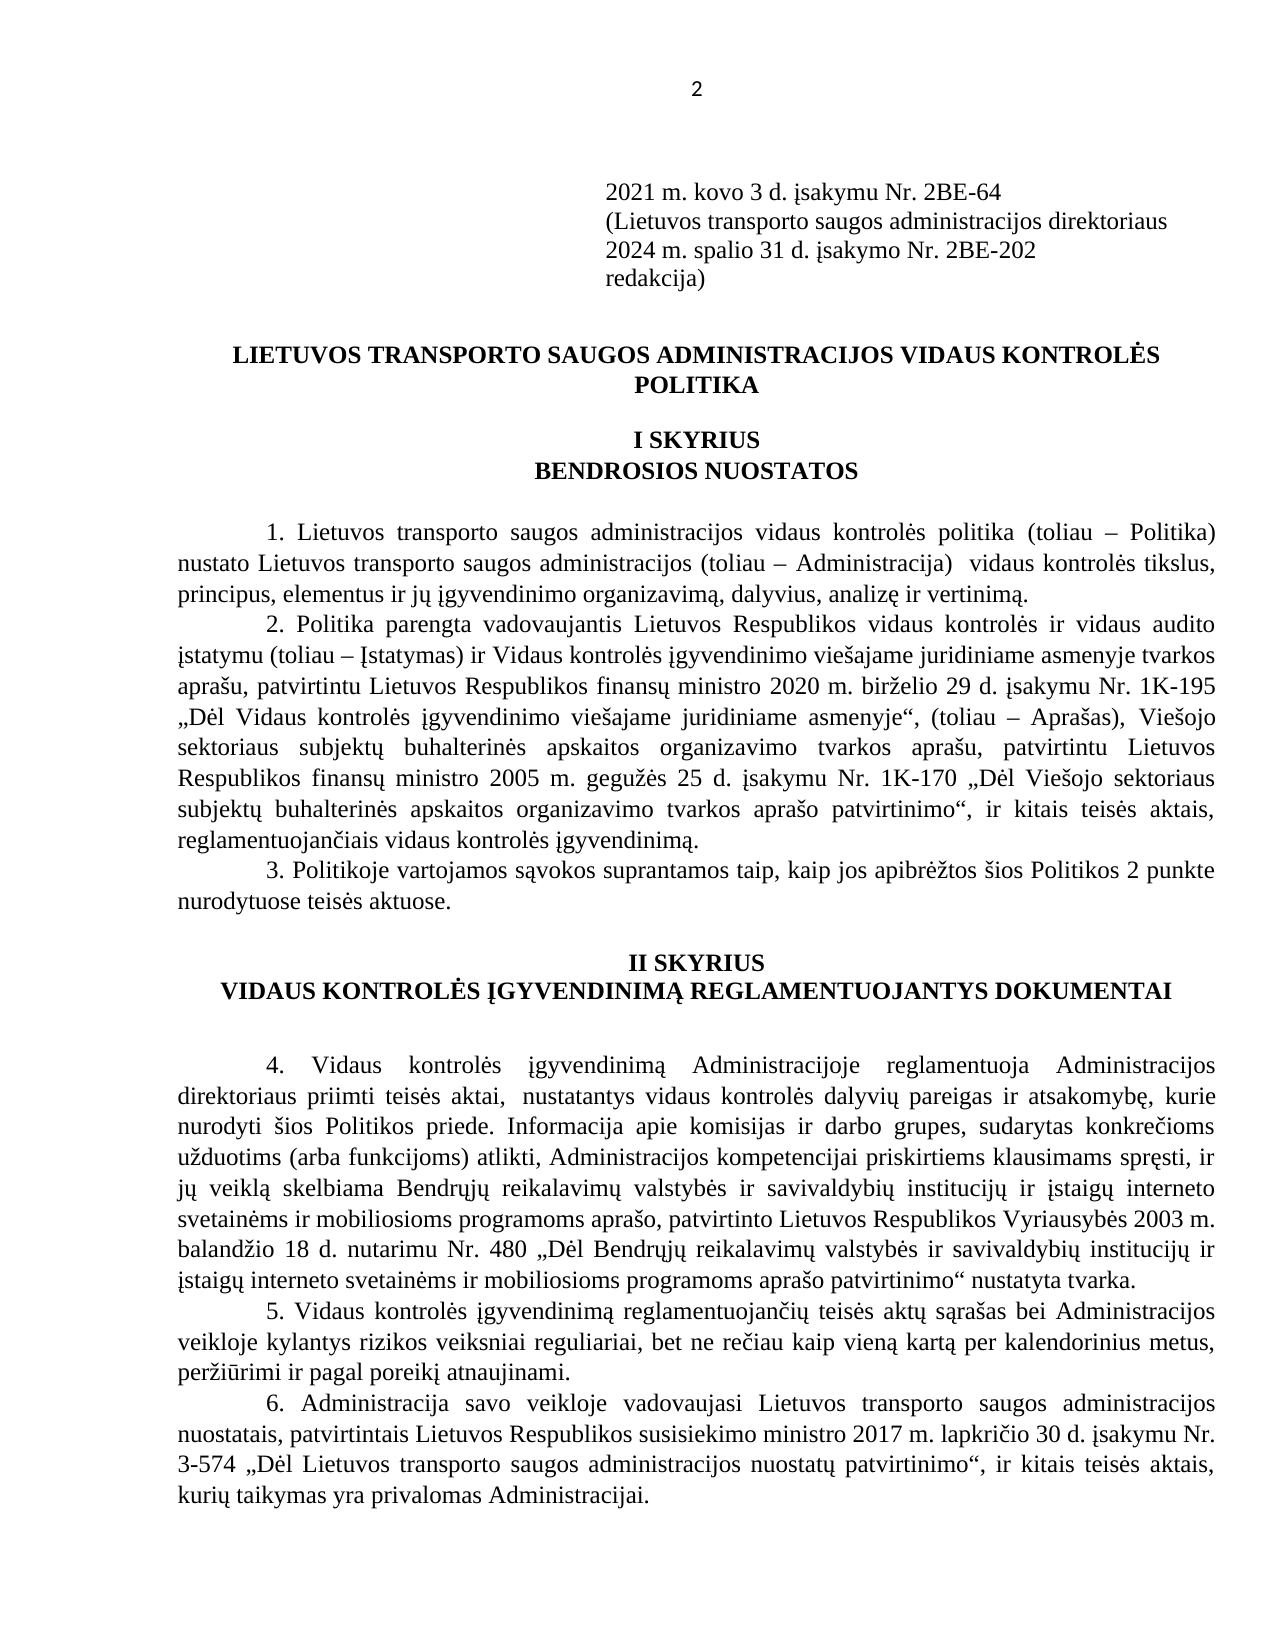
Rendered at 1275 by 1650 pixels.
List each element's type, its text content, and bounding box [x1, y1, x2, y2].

text I SKYRIUS [177, 425, 1216, 454]
text VIDAUS KONTROLĖS ĮGYVENDINIMĄ REGLAMENTUOJANTYS DOKUMENTAI [177, 976, 1216, 1005]
text LIETUVOS TRANSPORTO SAUGOS ADMINISTRACIJOS VIDAUS KONTROLĖS POLITIKA [177, 340, 1216, 399]
text 5. Vidaus kontrolės įgyvendinimą reglamentuojančių teisės aktų sąrašas bei Administracijos veikloje kylantys rizikos veiksniai reguliariai, bet ne rečiau kaip vieną kartą per kalendorinius metus, peržiūrimi ir pagal poreikį atnaujinami. [177, 1296, 1216, 1386]
text 3. Politikoje vartojamos sąvokos suprantamos taip, kaip jos apibrėžtos šios Politikos 2 punkte nurodytuose teisės aktuose. [177, 855, 1216, 915]
text 4. Vidaus kontrolės įgyvendinimą Administracijoje reglamentuoja Administracijos direktoriaus priimti teisės aktai, nustatantys vidaus kontrolės dalyvių pareigas ir atsakomybę, kurie nurodyti šios Politikos priede. Informacija apie komisijas ir darbo grupes, sudarytas konkrečioms užduotims (arba funkcijoms) atlikti, Administracijos kompetencijai priskirtiems klausimams spręsti, ir jų veiklą skelbiama Bendrųjų reikalavimų valstybės ir savivaldybių institucijų ir įstaigų interneto svetainėms ir mobiliosioms programoms aprašo, patvirtinto Lietuvos Respublikos Vyriausybės 2003 m. balandžio 18 d. nutarimu Nr. 480 „Dėl Bendrųjų reikalavimų valstybės ir savivaldybių institucijų ir įstaigų interneto svetainėms ir mobiliosioms programoms aprašo patvirtinimo“ nustatyta tvarka. [177, 1050, 1216, 1294]
text 2021 m. kovo 3 d. įsakymu Nr. 2BE-64 [605, 177, 1216, 206]
text BENDROSIOS NUOSTATOS [177, 456, 1216, 485]
text 2024 m. spalio 31 d. įsakymo Nr. 2BE-202 [605, 235, 1216, 263]
text (Lietuvos transporto saugos administracijos direktoriaus [605, 206, 1216, 235]
text redakcija) [605, 263, 1216, 292]
text 2. Politika parengta vadovaujantis Lietuvos Respublikos vidaus kontrolės ir vidaus audito įstatymu (toliau – Įstatymas) ir Vidaus kontrolės įgyvendinimo viešajame juridiniame asmenyje tvarkos aprašu, patvirtintu Lietuvos Respublikos finansų ministro 2020 m. birželio 29 d. įsakymu Nr. 1K-195 „Dėl Vidaus kontrolės įgyvendinimo viešajame juridiniame asmenyje“, (toliau – Aprašas), Viešojo sektoriaus subjektų buhalterinės apskaitos organizavimo tvarkos aprašu, patvirtintu Lietuvos Respublikos finansų ministro 2005 m. gegužės 25 d. įsakymu Nr. 1K-170 „Dėl Viešojo sektoriaus subjektų buhalterinės apskaitos organizavimo tvarkos aprašo patvirtinimo“, ir kitais teisės aktais, reglamentuojančiais vidaus kontrolės įgyvendinimą. [177, 609, 1216, 853]
text 6. Administracija savo veikloje vadovaujasi Lietuvos transporto saugos administracijos nuostatais, patvirtintais Lietuvos Respublikos susisiekimo ministro 2017 m. lapkričio 30 d. įsakymu Nr. 3-574 „Dėl Lietuvos transporto saugos administracijos nuostatų patvirtinimo“, ir kitais teisės aktais, kurių taikymas yra privalomas Administracijai. [177, 1388, 1216, 1509]
text II SKYRIUS [177, 948, 1216, 976]
text 1. Lietuvos transporto saugos administracijos vidaus kontrolės politika (toliau – Politika) nustato Lietuvos transporto saugos administracijos (toliau – Administracija) vidaus kontrolės tikslus, principus, elementus ir jų įgyvendinimo organizavimą, dalyvius, analizę ir vertinimą. [177, 517, 1216, 608]
